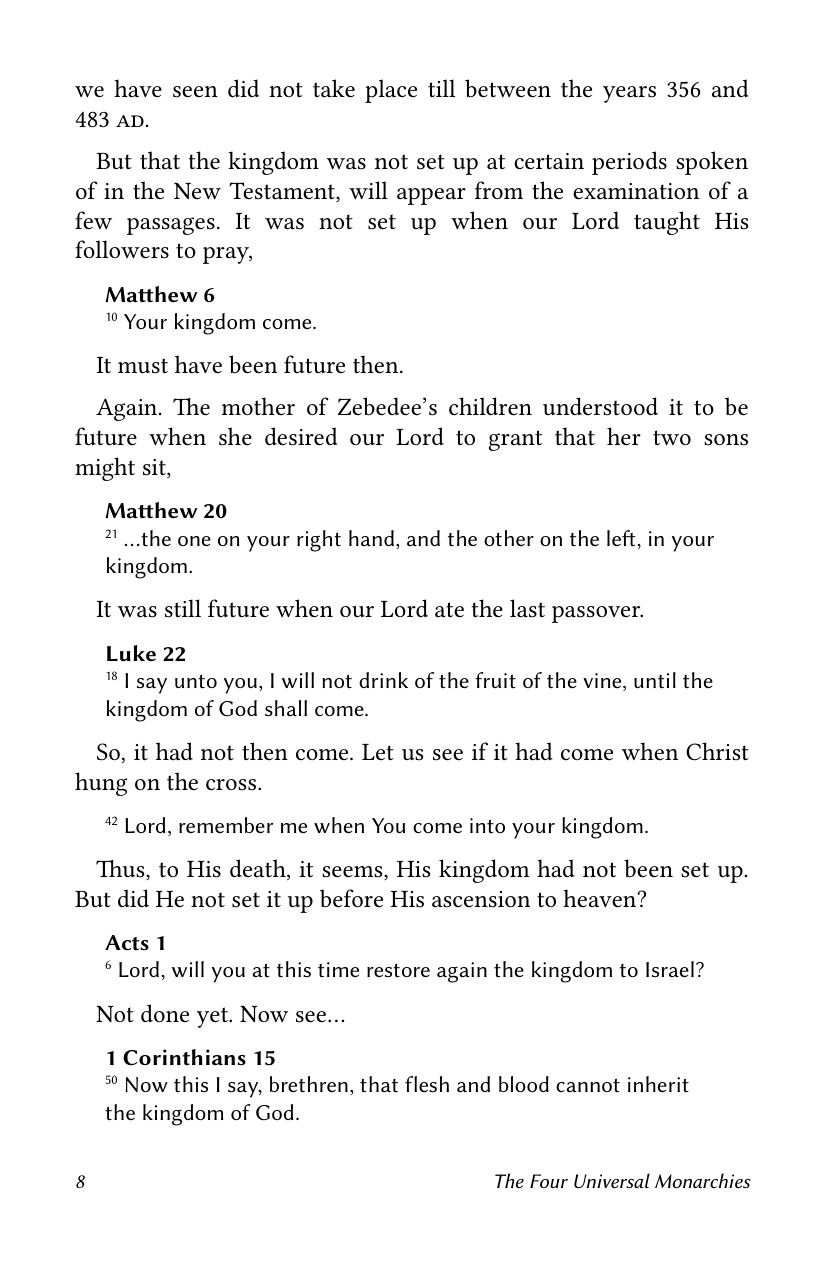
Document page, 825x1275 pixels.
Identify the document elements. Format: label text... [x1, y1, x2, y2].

text Luke 22 [105, 640, 750, 667]
text 6 Lord, will you at this time restore again the kingdom to Israel? [105, 957, 720, 983]
text 42 Lord, remember me when You come into your kingdom. [105, 813, 720, 839]
text But that the kingdom was not set up at certain periods spoken of in the New Testament, will appear from the examination of a few passages. It was not set up when our Lord taught His followers to pray, [75, 147, 750, 265]
text Again. The mother of Zebedee’s children understood it to be future when she desired our Lord to grant that her two sons might sit, [75, 393, 750, 482]
text It was still future when our Lord ate the last passover. [75, 596, 750, 624]
text 50 Now this I say, brethren, that flesh and blood cannot inherit the kingdom of God. [105, 1072, 720, 1126]
text 10 Your kingdom come. [105, 309, 720, 335]
text Thus, to His death, it seems, His kingdom had not been set up. But did He not set it up before His ascension to heaven? [75, 855, 750, 913]
text we have seen did not take place till between the years 356 and 483 AD. [75, 75, 750, 133]
text 21 ...the one on your right hand, and the other on the left, in your kingdom. [105, 526, 720, 579]
text So, it had not then come. Let us see if it had come when Christ hung on the cross. [75, 738, 750, 796]
text Matthew 6 [105, 281, 750, 308]
text Acts 1 [105, 930, 750, 956]
text 1 Corinthians 15 [105, 1045, 750, 1071]
text Not done yet. Now see… [75, 1000, 750, 1028]
text Matthew 20 [105, 498, 750, 524]
text 18 I say unto you, I will not drink of the fruit of the vine, until the kingdom of God shall come. [105, 668, 720, 722]
text It must have been future then. [75, 351, 750, 380]
